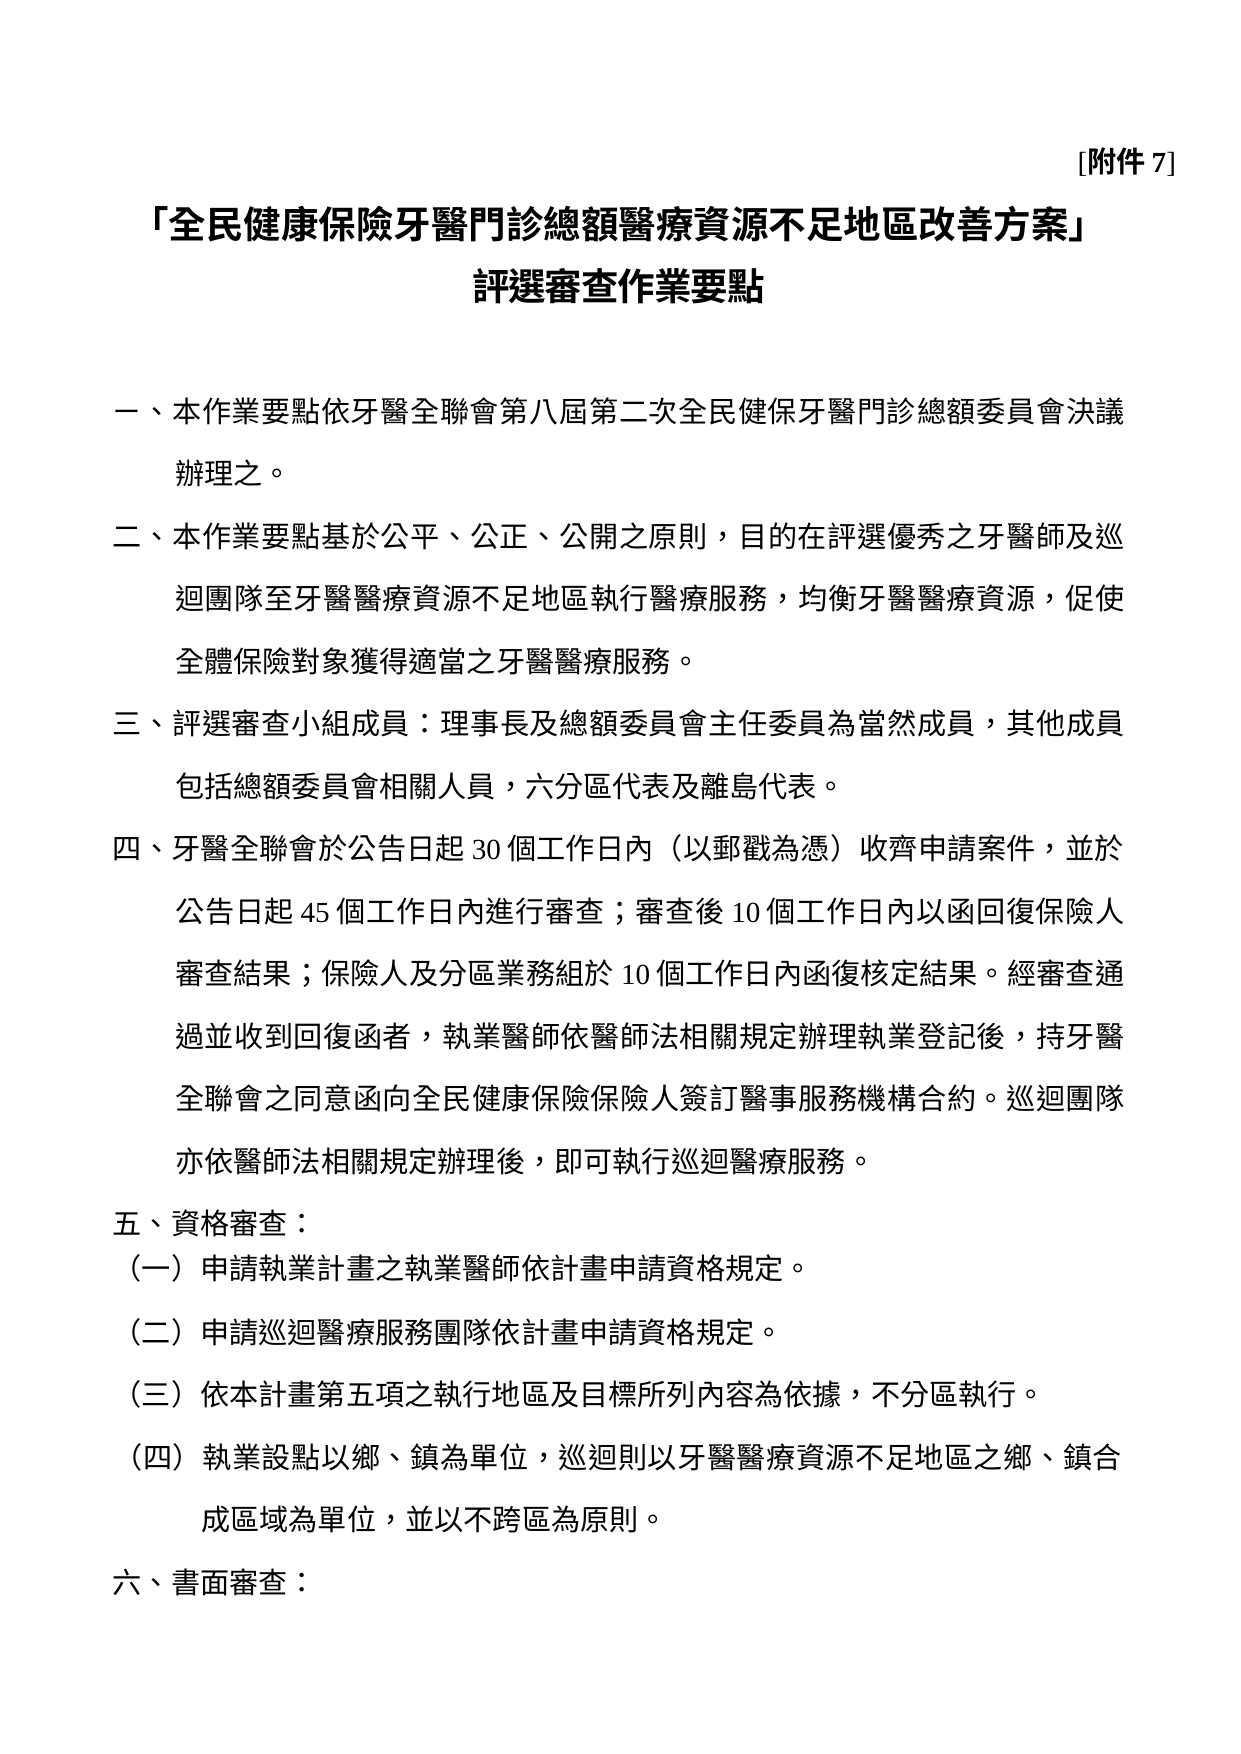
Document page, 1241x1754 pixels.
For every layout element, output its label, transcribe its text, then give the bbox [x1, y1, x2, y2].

text [附件7] [112, 118, 1176, 180]
text （四）執業設點以鄉、鎮為單位，巡迴則以牙醫醫療資源不足地區之鄉、鎮合成區域為單位，並以不跨區為原則。 [113, 1414, 1125, 1539]
text （二）申請巡迴醫療服務團隊依計畫申請資格規定。 [112, 1289, 1125, 1351]
text 二、本作業要點基於公平、公正、公開之原則，目的在評選優秀之牙醫師及巡迴團隊至牙醫醫療資源不足地區執行醫療服務，均衡牙醫醫療資源，促使全體保險對象獲得適當之牙醫醫療服務。 [112, 493, 1125, 680]
text 四、牙醫全聯會於公告日起30個工作日內（以郵戳為憑）收齊申請案件，並於公告日起45個工作日內進行審查；審查後10個工作日內以函回復保險人審查結果；保險人及分區業務組於10個工作日內函復核定結果。經審查通過並收到回復函者，執業醫師依醫師法相關規定辦理執業登記後，持牙醫全聯會之同意函向全民健康保險保險人簽訂醫事服務機構合約。巡迴團隊亦依醫師法相關規定辦理後，即可執行巡迴醫療服務。 [112, 805, 1125, 1180]
text 六、書面審查： [112, 1539, 1125, 1601]
text 三、評選審查小組成員：理事長及總額委員會主任委員為當然成員，其他成員包括總額委員會相關人員，六分區代表及離島代表。 [112, 680, 1125, 805]
text （三）依本計畫第五項之執行地區及目標所列內容為依據，不分區執行。 [112, 1351, 1125, 1414]
text （一）申請執業計畫之執業醫師依計畫申請資格規定。 [112, 1243, 1125, 1289]
text 五、資格審查： [112, 1180, 1125, 1243]
text 「全民健康保險牙醫門診總額醫療資源不足地區改善方案」 [112, 180, 1125, 243]
text 評選審查作業要點 [112, 243, 1125, 305]
text ㄧ、本作業要點依牙醫全聯會第八屆第二次全民健保牙醫門診總額委員會決議辦理之。 [112, 368, 1125, 493]
